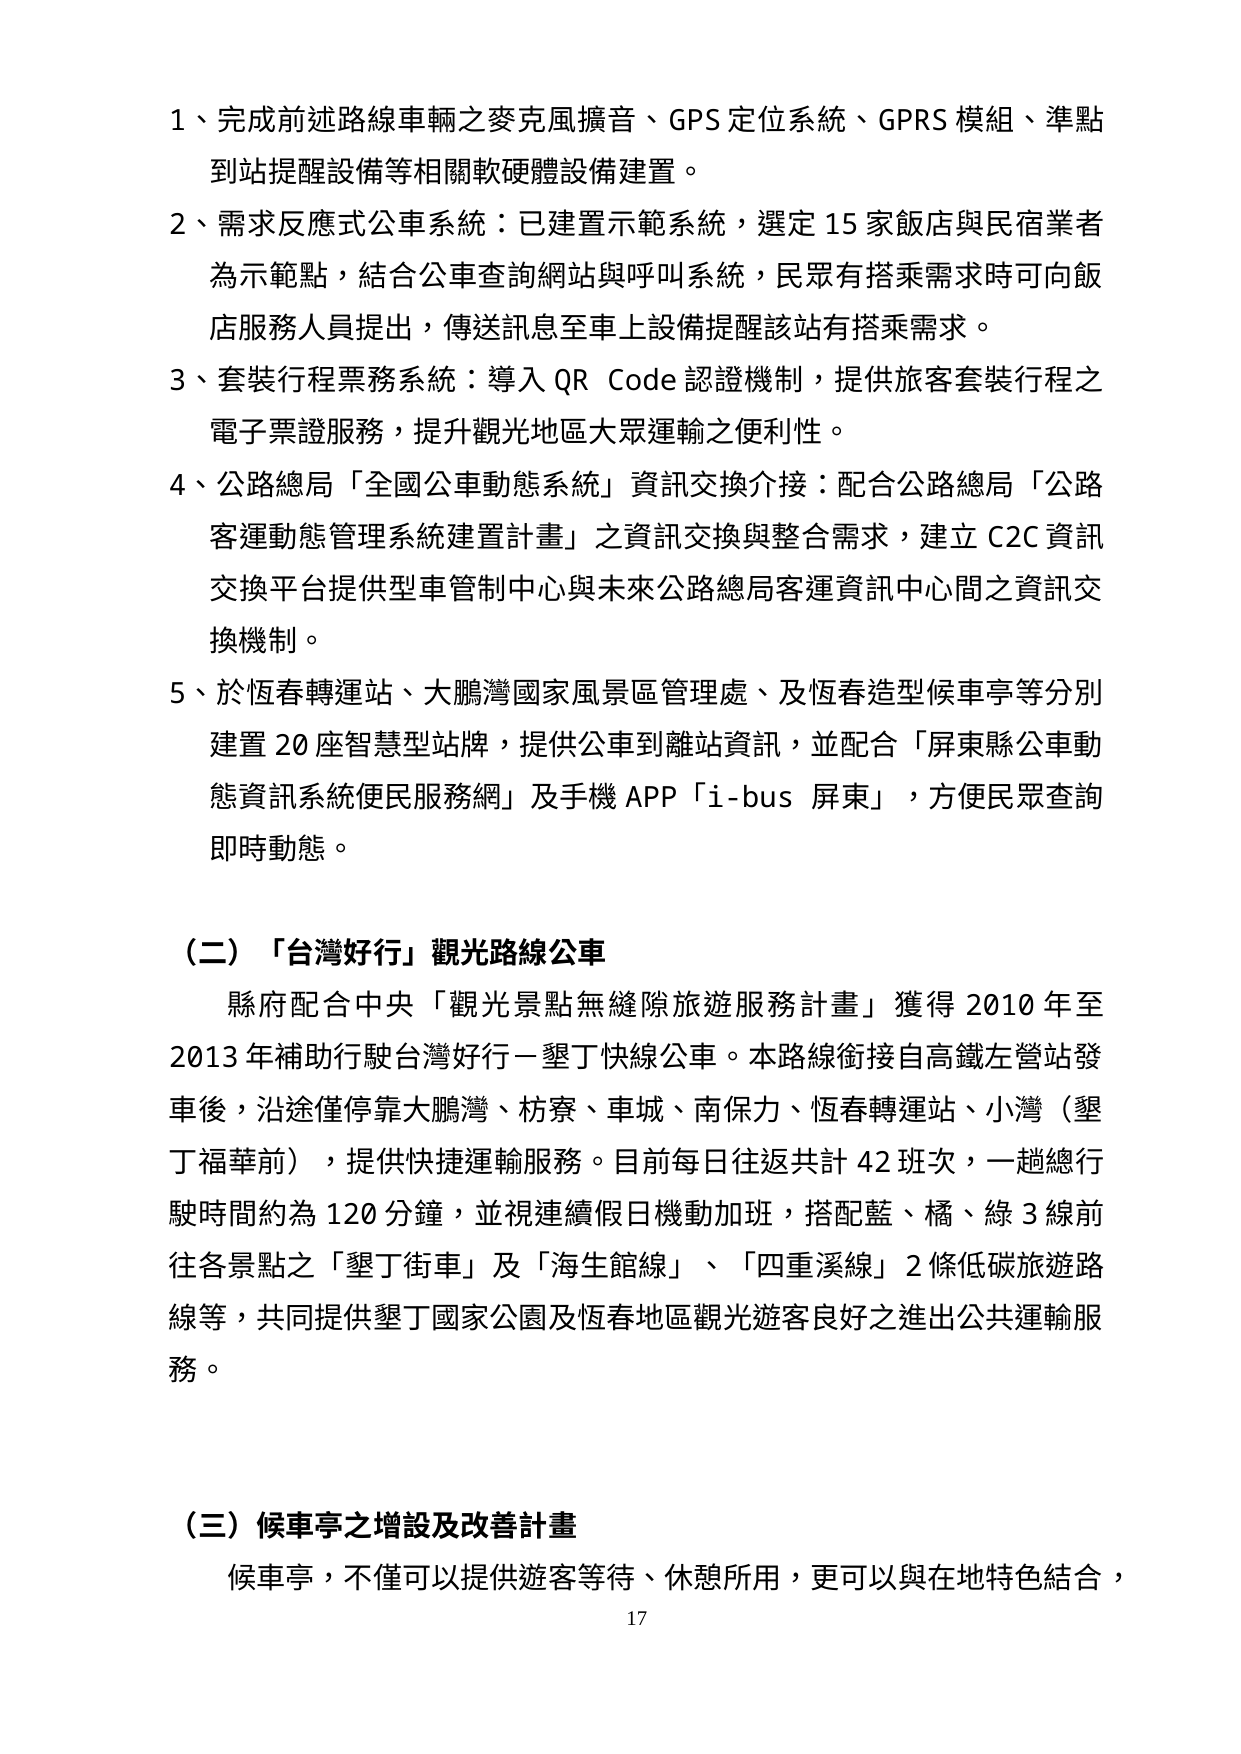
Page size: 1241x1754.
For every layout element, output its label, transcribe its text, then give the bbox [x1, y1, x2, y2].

text 縣府配合中央「觀光景點無縫隙旅遊服務計畫」獲得2010年至2013年補助行駛台灣好行－墾丁快線公車。本路線銜接自高鐵左營站發車後，沿途僅停靠大鵬灣、枋寮、車城、南保力、恆春轉運站、小灣（墾丁福華前），提供快捷運輸服務。目前每日往返共計42班次，一趟總行駛時間約為120分鐘，並視連續假日機動加班，搭配藍、橘、綠3線前往各景點之「墾丁街車」及「海生館線」、「四重溪線」2條低碳旅遊路線等，共同提供墾丁國家公園及恆春地區觀光遊客良好之進出公共運輸服務。 [169, 974, 1104, 1391]
text 3、套裝行程票務系統：導入QR Code認證機制，提供旅客套裝行程之電子票證服務，提升觀光地區大眾運輸之便利性。 [169, 349, 1104, 453]
text （三）候車亭之增設及改善計畫 [169, 1495, 1104, 1547]
text 候車亭，不僅可以提供遊客等待、休憩所用，更可以與在地特色結合，設計成觀光亮點，甚至可以成為小小旅遊資訊交換站，因此縣府陸續針對公所提出之需求，向中央提出亮點計畫，爭取補助款建置，逐步完成屏東縣境內主要遊憩據點之造型候車亭，供遊客候車及獲得行車資訊之用，有效改善候車品質，目前已陸續完成半島區、屏東市區及部分原鄉。 [169, 1547, 1104, 1599]
text 1、完成前述路線車輛之麥克風擴音、GPS定位系統、GPRS模組、準點到站提醒設備等相關軟硬體設備建置。 [169, 89, 1104, 193]
text 4、公路總局「全國公車動態系統」資訊交換介接：配合公路總局「公路客運動態管理系統建置計畫」之資訊交換與整合需求，建立C2C資訊交換平台提供型車管制中心與未來公路總局客運資訊中心間之資訊交換機制。 [169, 453, 1104, 662]
text 5、於恆春轉運站、大鵬灣國家風景區管理處、及恆春造型候車亭等分別建置20座智慧型站牌，提供公車到離站資訊，並配合「屏東縣公車動態資訊系統便民服務網」及手機APP「i-bus 屏東」，方便民眾查詢即時動態。 [169, 662, 1104, 870]
text （二）「台灣好行」觀光路線公車 [169, 922, 1104, 974]
text 2、需求反應式公車系統：已建置示範系統，選定15家飯店與民宿業者為示範點，結合公車查詢網站與呼叫系統，民眾有搭乘需求時可向飯店服務人員提出，傳送訊息至車上設備提醒該站有搭乘需求。 [169, 193, 1104, 349]
